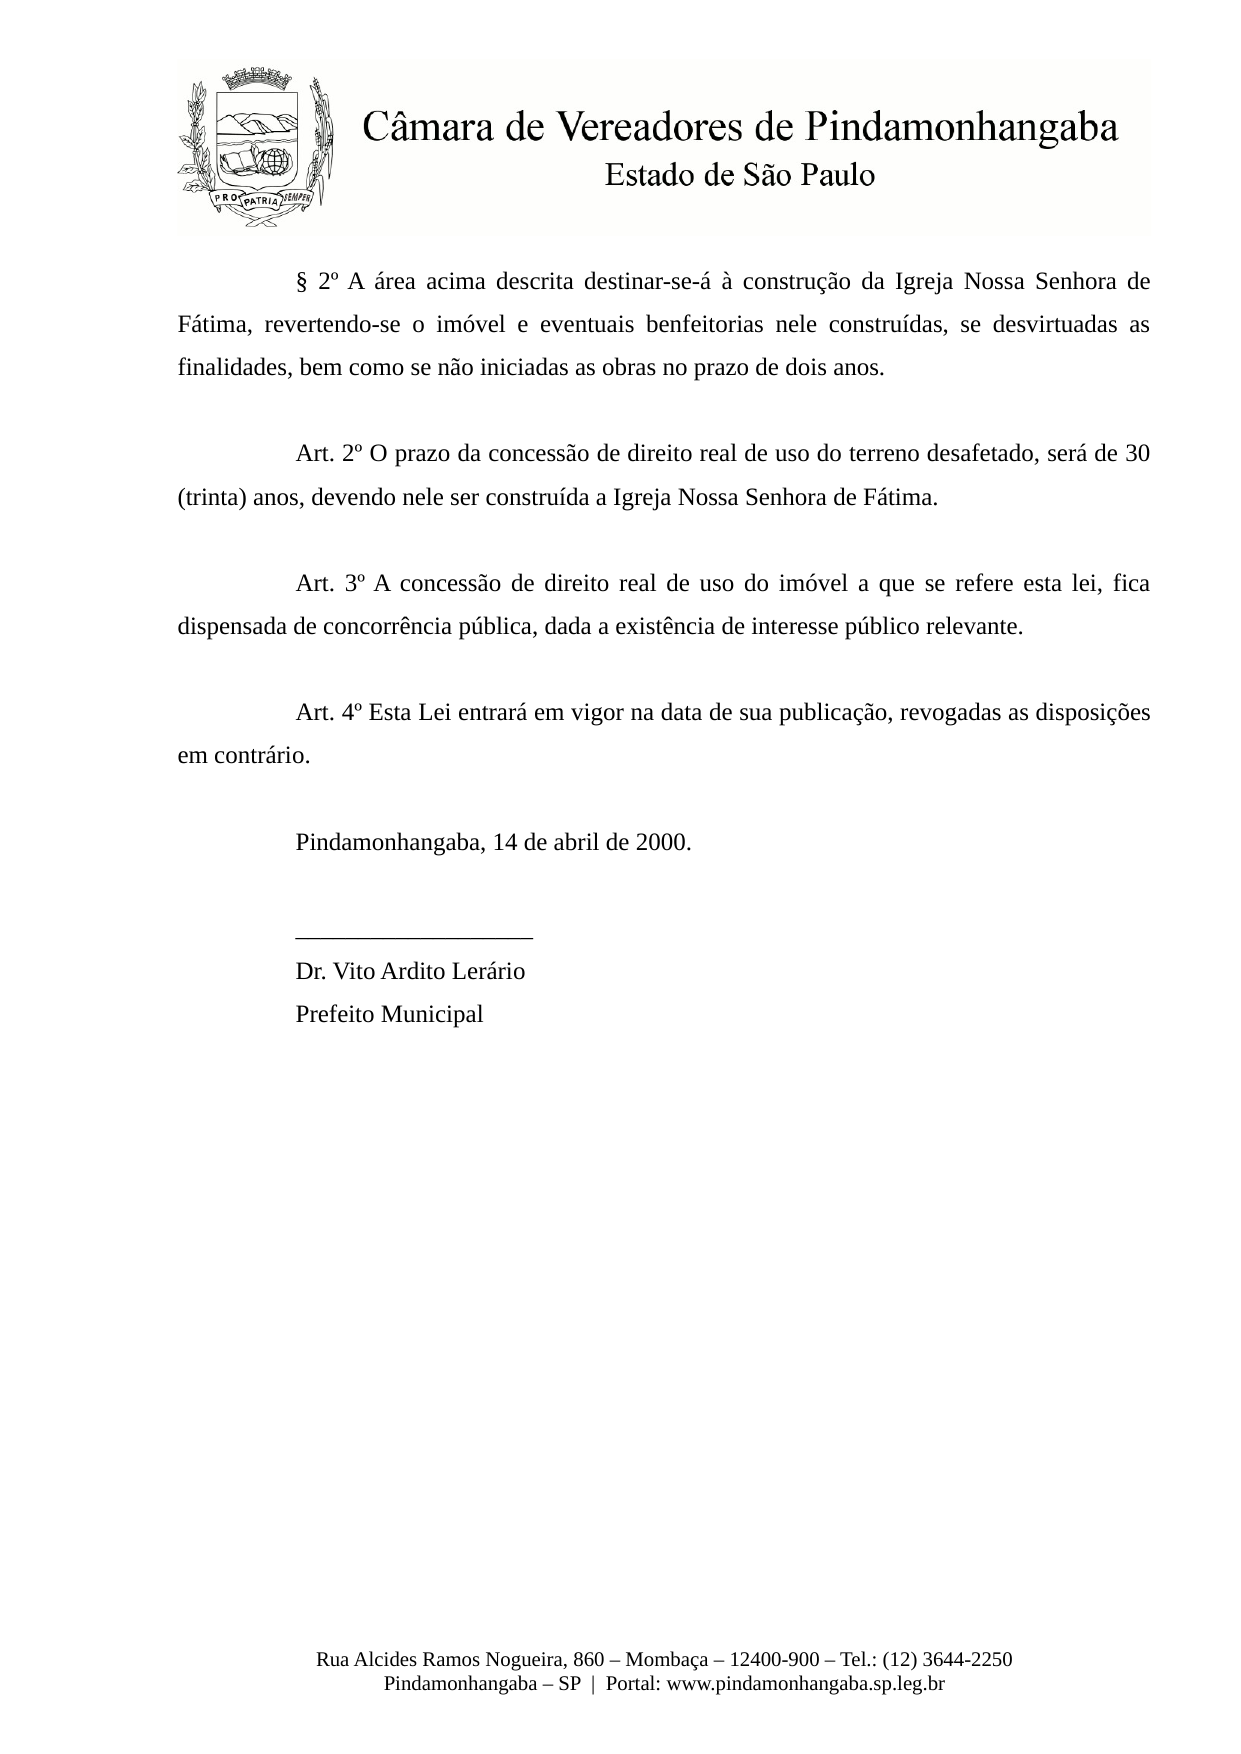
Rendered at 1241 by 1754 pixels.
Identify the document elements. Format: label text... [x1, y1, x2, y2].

text Art. 4º Esta Lei entrará em vigor na data de sua publicação, revogadas as disposições em contrário. [177, 697, 1152, 769]
text ___________________ [177, 913, 1152, 942]
text Pindamonhangaba, 14 de abril de 2000. [177, 827, 1152, 855]
text Prefeito Municipal [177, 999, 1152, 1028]
text Art. 3º A concessão de direito real de uso do imóvel a que se refere esta lei, fica dispensada de concorrência pública, dada a existência de interesse público relevante. [177, 568, 1152, 640]
text Art. 2º O prazo da concessão de direito real de uso do terreno desafetado, será de 30 (trinta) anos, devendo nele ser construída a Igreja Nossa Senhora de Fátima. [177, 438, 1152, 510]
text Dr. Vito Ardito Lerário [177, 956, 1152, 985]
text § 2º A área acima descrita destinar-se-á à construção da Igreja Nossa Senhora de Fátima, revertendo-se o imóvel e eventuais benfeitorias nele construídas, se desvirtuadas as finalidades, bem como se não iniciadas as obras no prazo de dois anos. [177, 266, 1152, 381]
picture [177, 59, 1152, 236]
